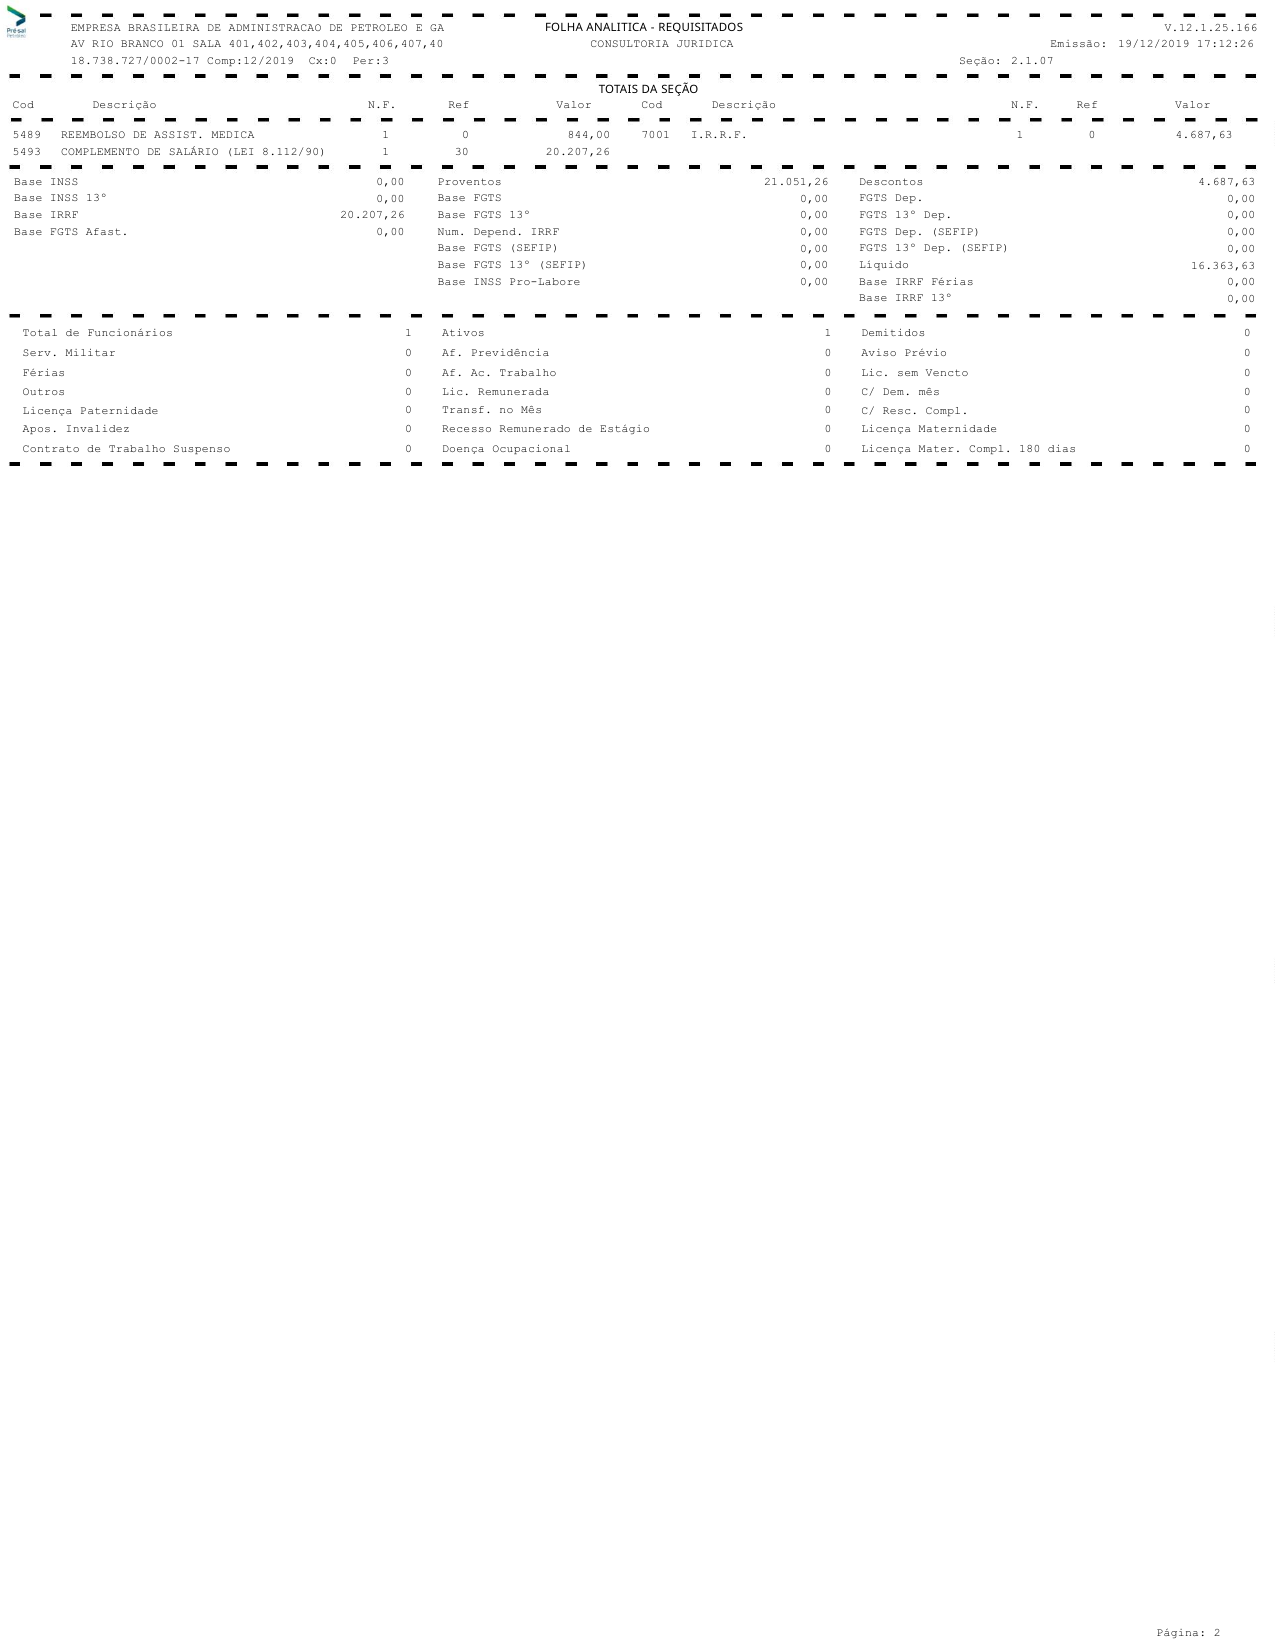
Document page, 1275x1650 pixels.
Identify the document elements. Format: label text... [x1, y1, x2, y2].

text 0 [405, 345, 429, 359]
text Doença Ocupacional [442, 441, 675, 455]
text Aviso Prévio [861, 345, 964, 359]
text 0 [405, 442, 429, 455]
text 0 [405, 421, 429, 435]
text 0 [824, 442, 849, 455]
text Base FGTS [437, 191, 519, 204]
text Demitidos [861, 325, 943, 339]
text Outros [22, 385, 83, 398]
text REEMBOLSO DE ASSIST. MEDICA [61, 128, 280, 141]
text 0,00 [1227, 242, 1273, 255]
text C/ Dem. mês [861, 385, 986, 398]
text 7001 [641, 128, 687, 141]
text Valor [1175, 97, 1228, 111]
picture [0, 0, 1275, 1650]
text 1 [824, 325, 849, 339]
text Base INSS Pro-Labore [437, 274, 611, 288]
text Base IRRF Férias [859, 274, 991, 288]
text Cod [12, 97, 51, 111]
text 1 [405, 325, 429, 339]
text 0 [1244, 403, 1268, 417]
text 1 [382, 128, 406, 141]
text Licença Maternidade [861, 422, 1018, 435]
text Lic. sem Vencto [861, 365, 986, 379]
text 0 [405, 403, 429, 417]
text 0,00 [376, 175, 422, 188]
text Base IRRF 13º [859, 291, 991, 304]
text Num. Depend. IRRF [437, 224, 578, 238]
text Base FGTS (SEFIP) [437, 241, 578, 254]
text Ativos [442, 325, 502, 339]
text 0 [462, 128, 486, 141]
text I.R.R.F. [691, 128, 765, 141]
text 0 [1244, 442, 1268, 455]
text 4.687,63 [1175, 128, 1250, 141]
text 0,00 [376, 225, 422, 238]
text 0 [824, 345, 849, 359]
text Licença Paternidade [22, 403, 179, 417]
text Base INSS 13º [14, 191, 124, 204]
text Transf. no Mês [442, 403, 574, 417]
text N.F. [368, 97, 414, 111]
text Apos. Invalidez [22, 422, 179, 435]
text 0,00 [1227, 275, 1273, 288]
text Descrição [92, 97, 174, 111]
text 844,00 [567, 128, 627, 141]
text TOTAIS DA SEÇÃO [598, 82, 723, 96]
text 5 [12, 144, 19, 158]
text FGTS 13º Dep. [859, 207, 1033, 221]
text Seção: 2.1.07 [959, 53, 1130, 67]
text Serv. Militar [22, 345, 196, 359]
text 20.207,26 [546, 144, 627, 158]
text Contrato de Trabalho Suspenso [22, 442, 256, 455]
text 21.051,26 [764, 175, 846, 188]
text Emissão: [1050, 37, 1118, 50]
text 0 [824, 385, 849, 398]
text 0 [824, 365, 849, 379]
text AV RIO BRANCO 01 SALA 401,402,403,404,405,406,407,40 [71, 37, 469, 50]
text 0,00 [800, 208, 846, 222]
text FOLHA ANALITICA - REQUISITADOS [545, 20, 785, 34]
text 4.687,63 [1198, 175, 1273, 188]
text Recesso Remunerado de Estágio [442, 422, 675, 435]
text 20.207,26 [340, 208, 422, 222]
text 0,00 [1227, 225, 1273, 238]
text 1 [382, 144, 406, 158]
text 493 [19, 144, 58, 158]
text 0,00 [1227, 208, 1273, 222]
text Total de Funcionários [22, 325, 196, 339]
text Base FGTS 13º (SEFIP) [437, 257, 611, 271]
text Ref [448, 97, 487, 111]
text 0 [824, 421, 849, 435]
text 1 [71, 53, 78, 67]
text 0 [824, 403, 849, 417]
text 0 [1244, 345, 1268, 359]
text 0,00 [800, 258, 846, 272]
text 19/12/2019 17:12:26 [1118, 37, 1275, 50]
text 30 [454, 144, 486, 158]
text Ref [1076, 97, 1115, 111]
text Descontos [859, 174, 941, 188]
text Lic. Remunerada [442, 385, 574, 398]
text 0,00 [800, 241, 846, 255]
text 0,00 [800, 191, 846, 205]
text Valor [556, 97, 609, 111]
text 16.363,63 [1191, 258, 1273, 272]
text N.F. [1011, 97, 1057, 111]
text Férias [22, 365, 83, 379]
text FGTS 13º Dep. (SEFIP) [859, 241, 1033, 254]
text Base IRRF [14, 207, 124, 221]
text 0,00 [800, 275, 846, 288]
text Descrição [711, 97, 793, 111]
text V.12.1.25.166 [1164, 20, 1275, 34]
text 489 [19, 128, 58, 141]
text 0 [1244, 365, 1268, 379]
text 0 [405, 365, 429, 379]
text 0 [1244, 325, 1268, 339]
text Base INSS [14, 174, 96, 188]
text 5 [12, 128, 19, 141]
text FGTS Dep. [859, 191, 941, 204]
text 0 [1088, 128, 1115, 141]
text EMPRESA BRASILEIRA DE ADMINISTRACAO DE PETROLEO E GA [71, 20, 469, 34]
text Af. Previdência [442, 345, 567, 359]
text Licença Mater. Compl. 180 dias [861, 442, 1102, 455]
text CONSULTORIA JURIDICA [590, 37, 756, 50]
text 1 [1016, 128, 1057, 141]
text COMPLEMENTO DE SALÁRIO (LEI 8.112/90) [61, 144, 352, 158]
text Cod [641, 97, 680, 111]
text Af. Ac. Trabalho [442, 365, 574, 379]
text 0,00 [800, 225, 846, 238]
text Base FGTS Afast. [14, 224, 146, 238]
text Página: 2 [1156, 1626, 1237, 1639]
text FGTS Dep. (SEFIP) [859, 224, 1033, 238]
text 0,00 [1227, 292, 1273, 305]
text 0,00 [1227, 191, 1273, 205]
text Proventos [437, 174, 519, 188]
text Líquido [859, 257, 1033, 271]
text C/ Resc. Compl. [861, 403, 1018, 417]
text 0 [1244, 421, 1268, 435]
text 0 [405, 385, 429, 398]
text 0 [1244, 385, 1268, 398]
text 8.738.727/0002-17 Comp:12/2019 Cx:0 Per:3 [78, 53, 414, 67]
text 0,00 [376, 191, 422, 205]
text Base FGTS 13º [437, 207, 548, 221]
